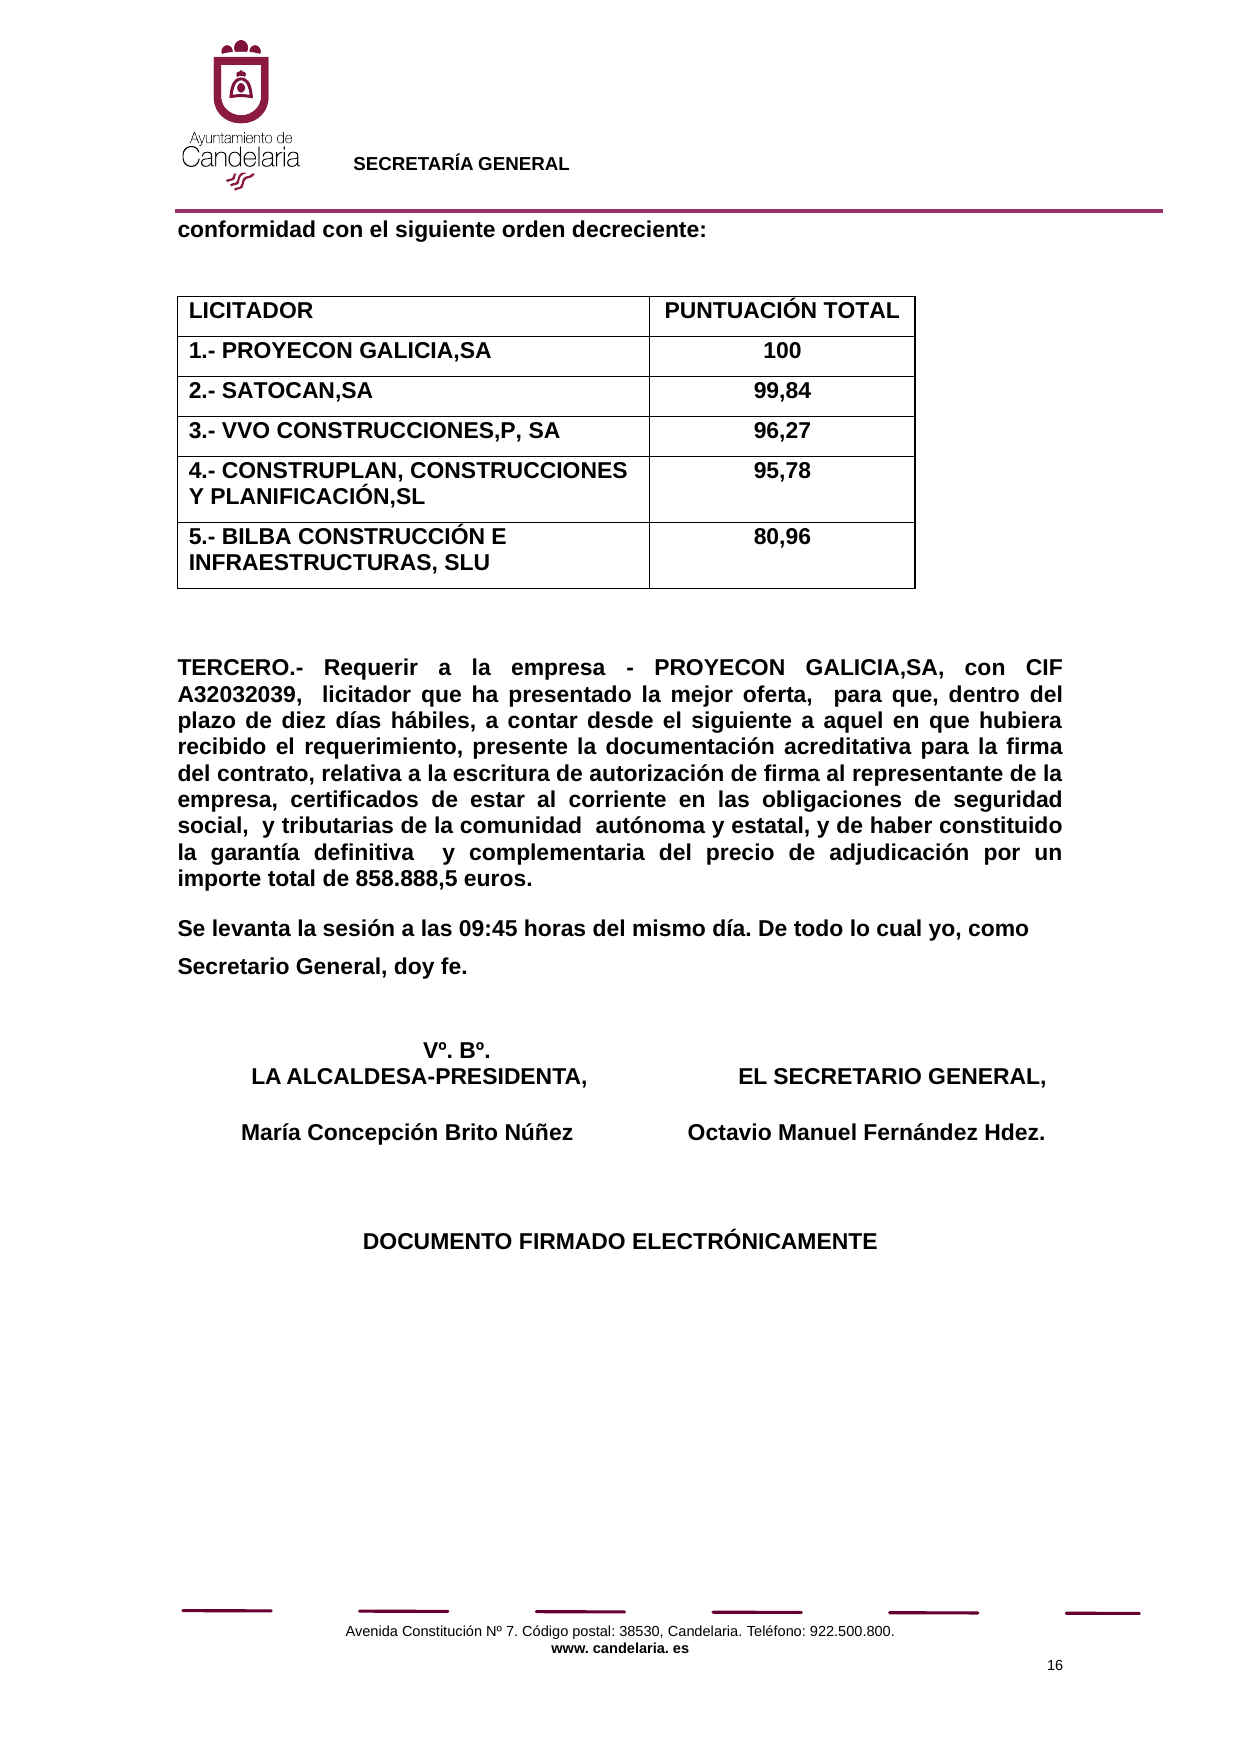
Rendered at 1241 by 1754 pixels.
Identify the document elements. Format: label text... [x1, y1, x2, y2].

table_header PUNTUACIÓN TOTAL [650, 297, 914, 336]
table_cell 99,84 [650, 377, 914, 416]
text TERCERO.- Requerir a la empresa - PROYECON GALICIA,SA, con CIF A32032039, licitador que ha presentado la mejor oferta, para que, dentro del plazo de diez días hábiles, a contar desde el siguiente a aquel en que hubiera recibido el requerimiento, presente la documentación acreditativa para la firma del contrato, relativa a la escritura de autorización de firma al representante de la empresa, certificados de estar al corriente en las obligaciones de seguridad social, y tributarias de la comunidad autónoma y estatal, y de haber constituido la garantía definitiva y complementaria del precio de adjudicación por un importe total de 858.888,5 euros. [177, 654, 1063, 891]
table_cell 1.- PROYECON GALICIA,SA [178, 337, 649, 376]
text María Concepción Brito Núñez Octavio Manuel Fernández Hdez. [177, 1119, 1063, 1145]
table_cell 96,27 [650, 417, 914, 456]
table_header LICITADOR [178, 297, 649, 336]
table_cell 95,78 [650, 457, 914, 522]
table_cell 2.- SATOCAN,SA [178, 377, 649, 416]
table_cell 5.- BILBA CONSTRUCCIÓN E INFRAESTRUCTURAS, SLU [178, 523, 649, 588]
table_cell 4.- CONSTRUPLAN, CONSTRUCCIONES Y PLANIFICACIÓN,SL [178, 457, 649, 522]
text Vº. Bº. [177, 1037, 1063, 1063]
text LA ALCALDESA-PRESIDENTA, EL SECRETARIO GENERAL, [177, 1063, 1063, 1089]
text DOCUMENTO FIRMADO ELECTRÓNICAMENTE [177, 1228, 1063, 1254]
table_cell 3.- VVO CONSTRUCCIONES,P, SA [178, 417, 649, 456]
text Se levanta la sesión a las 09:45 horas del mismo día. De todo lo cual yo, como Secretario General, doy fe. [177, 904, 1063, 979]
text conformidad con el siguiente orden decreciente: [177, 216, 1063, 242]
table_cell 100 [650, 337, 914, 376]
table_cell 80,96 [650, 523, 914, 588]
